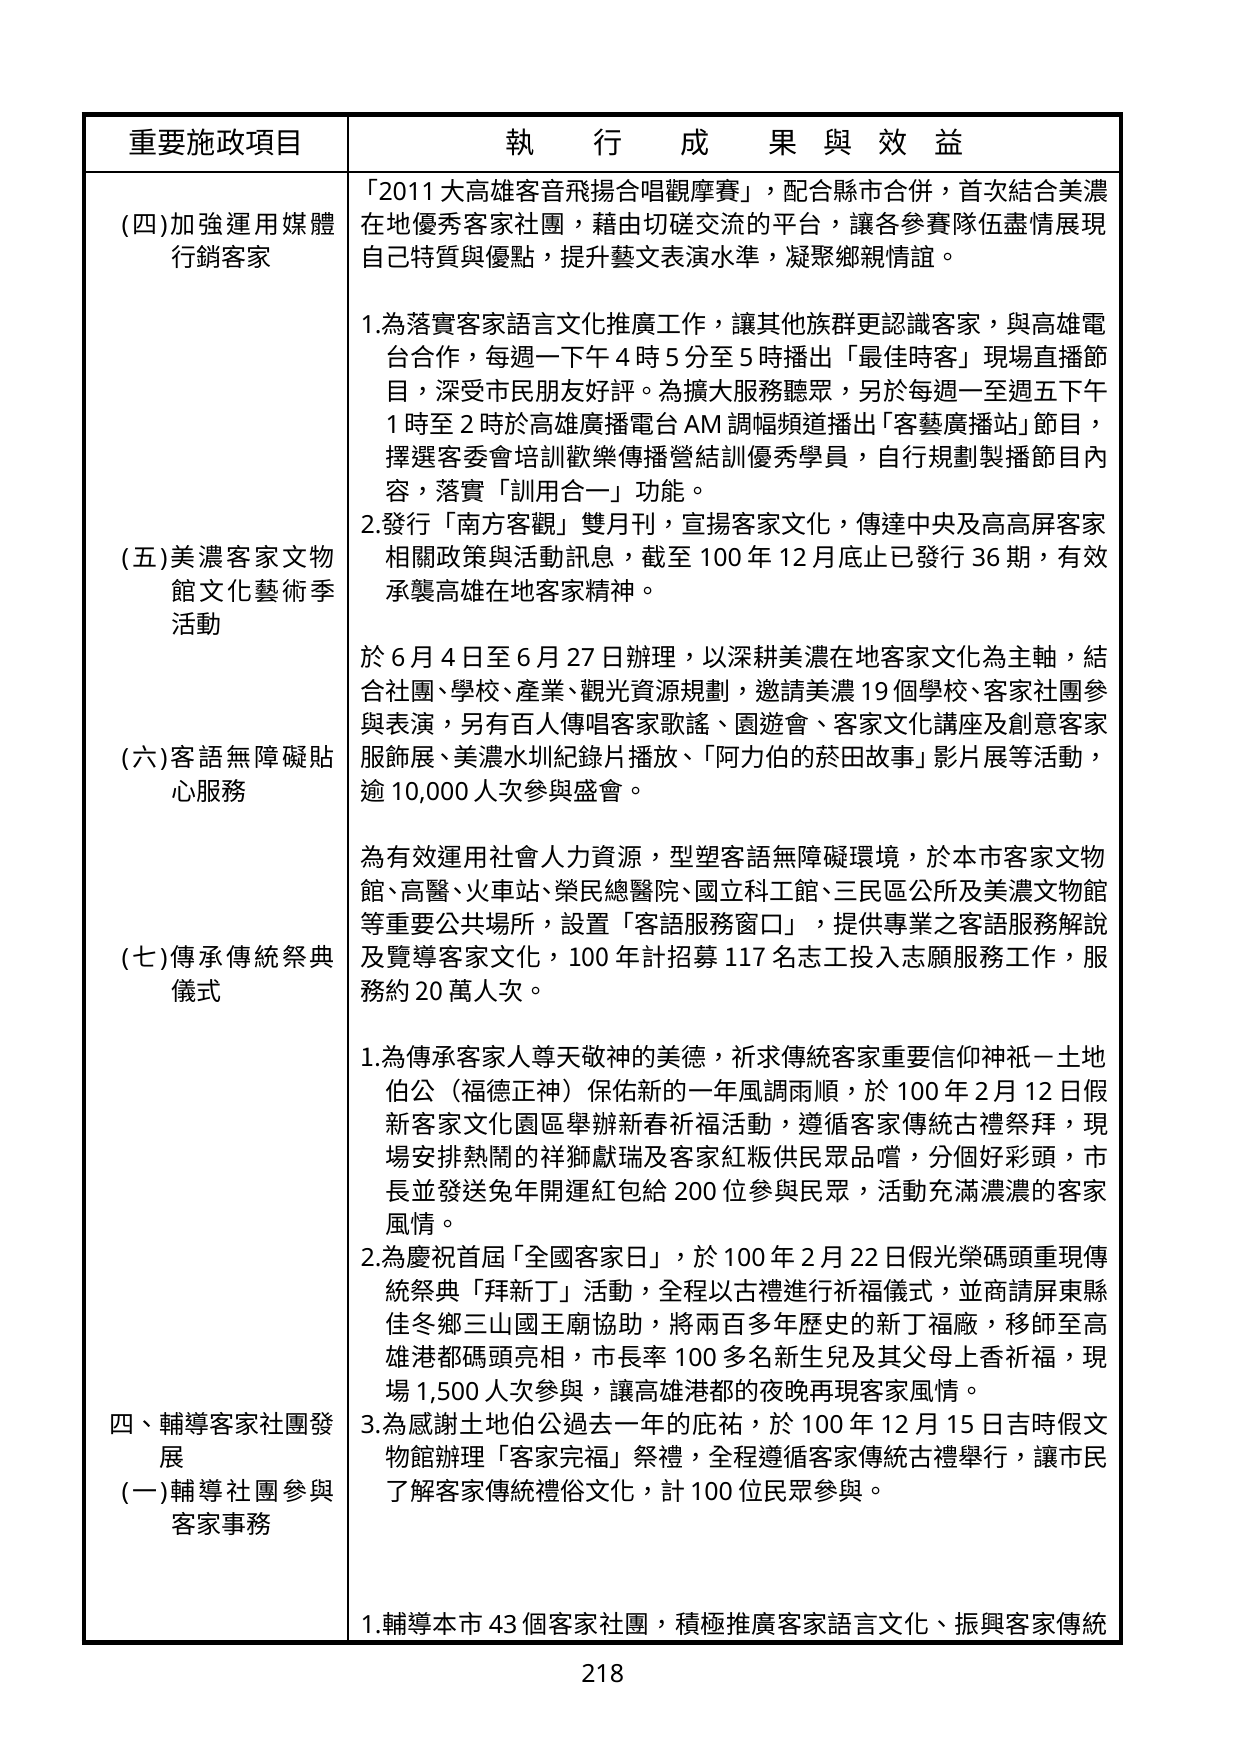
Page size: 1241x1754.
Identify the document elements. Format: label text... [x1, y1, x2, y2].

table_cell 「2011大高雄客音飛揚合唱觀摩賽」，配合縣市合併，首次結合美濃在地優秀客家社團，藉由切磋交流的平台，讓各參賽隊伍盡情展現自己特質與優點，提升藝文表演水準，凝聚鄉親情誼。 1.為落實客家語言文化推廣工作，讓其他族群更認識客家，與高雄電台合作，每週一下午4時5分至5時播出「最佳時客」現場直播節目，深受市民朋友好評。為擴大服務聽眾，另於每週一至週五下午1時至2時於高雄廣播電台AM調幅頻道播出「客藝廣播站」節目，擇選客委會培訓歡樂傳播營結訓優秀學員，自行規劃製播節目內容，落實「訓用合一」功能。 2.發行「南方客觀」雙月刊，宣揚客家文化，傳達中央及高高屏客家相關政策與活動訊息，截至100年12月底止已發行36期，有效承襲高雄在地客家精神。 於6月4日至6月27日辦理，以深耕美濃在地客家文化為主軸，結合社團、學校、產業、觀光資源規劃，邀請美濃19個學校、客家社團參與表演，另有百人傳唱客家歌謠、園遊會、客家文化講座及創意客家服飾展、美濃水圳紀錄片播放、「阿力伯的菸田故事」影片展等活動，逾10,000人次參與盛會。 為有效運用社會人力資源，型塑客語無障礙環境，於本市客家文物館、高醫、火車站、榮民總醫院、國立科工館、三民區公所及美濃文物館等重要公共場所，設置「客語服務窗口」，提供專業之客語服務解說及覽導客家文化，100年計招募117名志工投入志願服務工作，服務約20萬人次。 1.為傳承客家人尊天敬神的美德，祈求傳統客家重要信仰神祇－土地伯公（福德正神）保佑新的一年風調雨順，於100年2月12日假新客家文化園區舉辦新春祈福活動，遵循客家傳統古禮祭拜，現場安排熱鬧的祥獅獻瑞及客家紅粄供民眾品嚐，分個好彩頭，市長並發送兔年開運紅包給200位參與民眾，活動充滿濃濃的客家風情。 2.為慶祝首屆「全國客家日」，於100年2月22日假光榮碼頭重現傳統祭典「拜新丁」活動，全程以古禮進行祈福儀式，並商請屏東縣佳冬鄉三山國王廟協助，將兩百多年歷史的新丁福廠，移師至高雄港都碼頭亮相，市長率100多名新生兒及其父母上香祈福，現場1,500人次參與，讓高雄港都的夜晚再現客家風情。 3.為感謝土地伯公過去一年的庇祐，於100年12月15日吉時假文物館辦理「客家完福」祭禮，全程遵循客家傳統古禮舉行，讓市民了解客家傳統禮俗文化，計100位民眾參與。 1.輔導本市43個客家社團，積極推廣客家語言文化、振興客家傳統 [349, 173, 1119, 1640]
table_cell (四)加強運用媒體行銷客家 (五)美濃客家文物館文化藝術季活動 (六)客語無障礙貼心服務 (七)傳承傳統祭典儀式 四、輔導客家社團發展 (一)輔導社團參與客家事務 [86, 173, 347, 1640]
table_header 執 行 成 果 與 效 益 [349, 117, 1119, 171]
table_header 重要施政項目 [86, 117, 347, 171]
